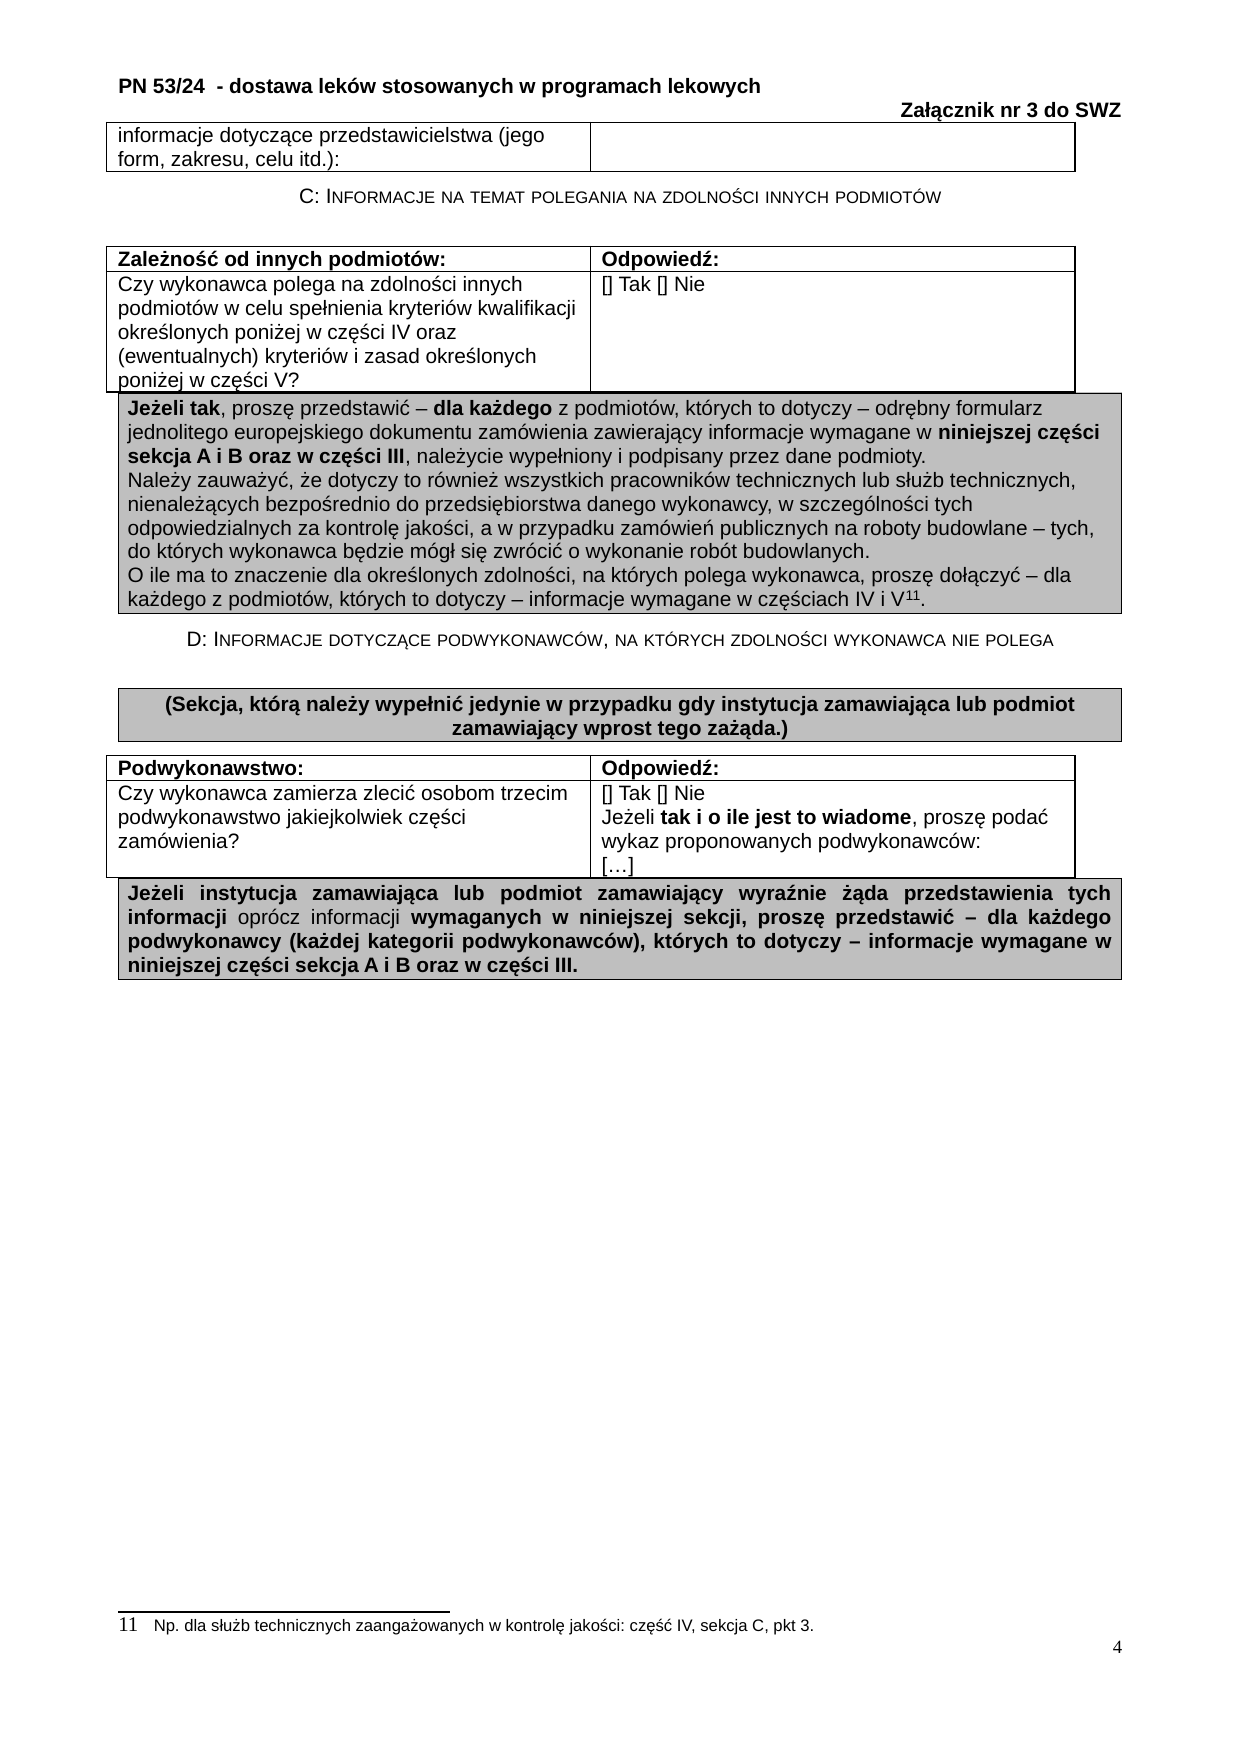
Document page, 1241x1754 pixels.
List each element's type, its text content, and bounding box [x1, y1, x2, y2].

title D: Informacje dotyczące podwykonawców, na których zdolności wykonawca nie polega [118, 627, 1122, 651]
title Jeżeli instytucja zamawiająca lub podmiot zamawiający wyraźnie żąda przedstawienia tych informacji oprócz informacji wymaganych w niniejszej sekcji, proszę przedstawić – dla każdego podwykonawcy (każdej kategorii podwykonawców), których to dotyczy – informacje wymagane w niniejszej części sekcja A i B oraz w części III. [119, 879, 1121, 979]
table_cell informacje dotyczące przedstawicielstwa (jego form, zakresu, celu itd.): [107, 123, 590, 171]
table_cell Czy wykonawca polega na zdolności innych podmiotów w celu spełnienia kryteriów kwalifikacji określonych poniżej w części IV oraz (ewentualnych) kryteriów i zasad określonych poniżej w części V? [107, 272, 590, 391]
table_header Podwykonawstwo: [107, 756, 590, 780]
table_cell [591, 123, 1074, 171]
table_header Zależność od innych podmiotów: [107, 247, 590, 271]
text Np. dla służb technicznych zaangażowanych w kontrolę jakości: część IV, sekcja C, pkt 3. [118, 1612, 1122, 1636]
text Jeżeli tak, proszę przedstawić – dla każdego z podmiotów, których to dotyczy – odrębny formularz jednolitego europejskiego dokumentu zamówienia zawierający informacje wymagane w niniejszej części sekcja A i B oraz w części III, należycie wypełniony i podpisany przez dane podmioty. Należy zauważyć, że dotyczy to również wszystkich pracowników technicznych lub służb technicznych, nienależących bezpośrednio do przedsiębiorstwa danego wykonawcy, w szczególności tych odpowiedzialnych za kontrolę jakości, a w przypadku zamówień publicznych na roboty budowlane – tych, do których wykonawca będzie mógł się zwrócić o wykonanie robót budowlanych. O ile ma to znaczenie dla określonych zdolności, na których polega wykonawca, proszę dołączyć – dla każdego z podmiotów, których to dotyczy – informacje wymagane w częściach IV i V. [119, 394, 1121, 613]
table_header Odpowiedź: [591, 756, 1074, 780]
table_cell [] Tak [] Nie Jeżeli tak i o ile jest to wiadome, proszę podać wykaz proponowanych podwykonawców: […] [591, 781, 1074, 877]
table_header Odpowiedź: [591, 247, 1074, 271]
title (Sekcja, którą należy wypełnić jedynie w przypadku gdy instytucja zamawiająca lub podmiot zamawiający wprost tego zażąda.) [119, 689, 1121, 741]
title C: Informacje na temat polegania na zdolności innych podmiotów [118, 184, 1122, 208]
table_cell Czy wykonawca zamierza zlecić osobom trzecim podwykonawstwo jakiejkolwiek części zamówienia? [107, 781, 590, 877]
table_cell [] Tak [] Nie [591, 272, 1074, 391]
